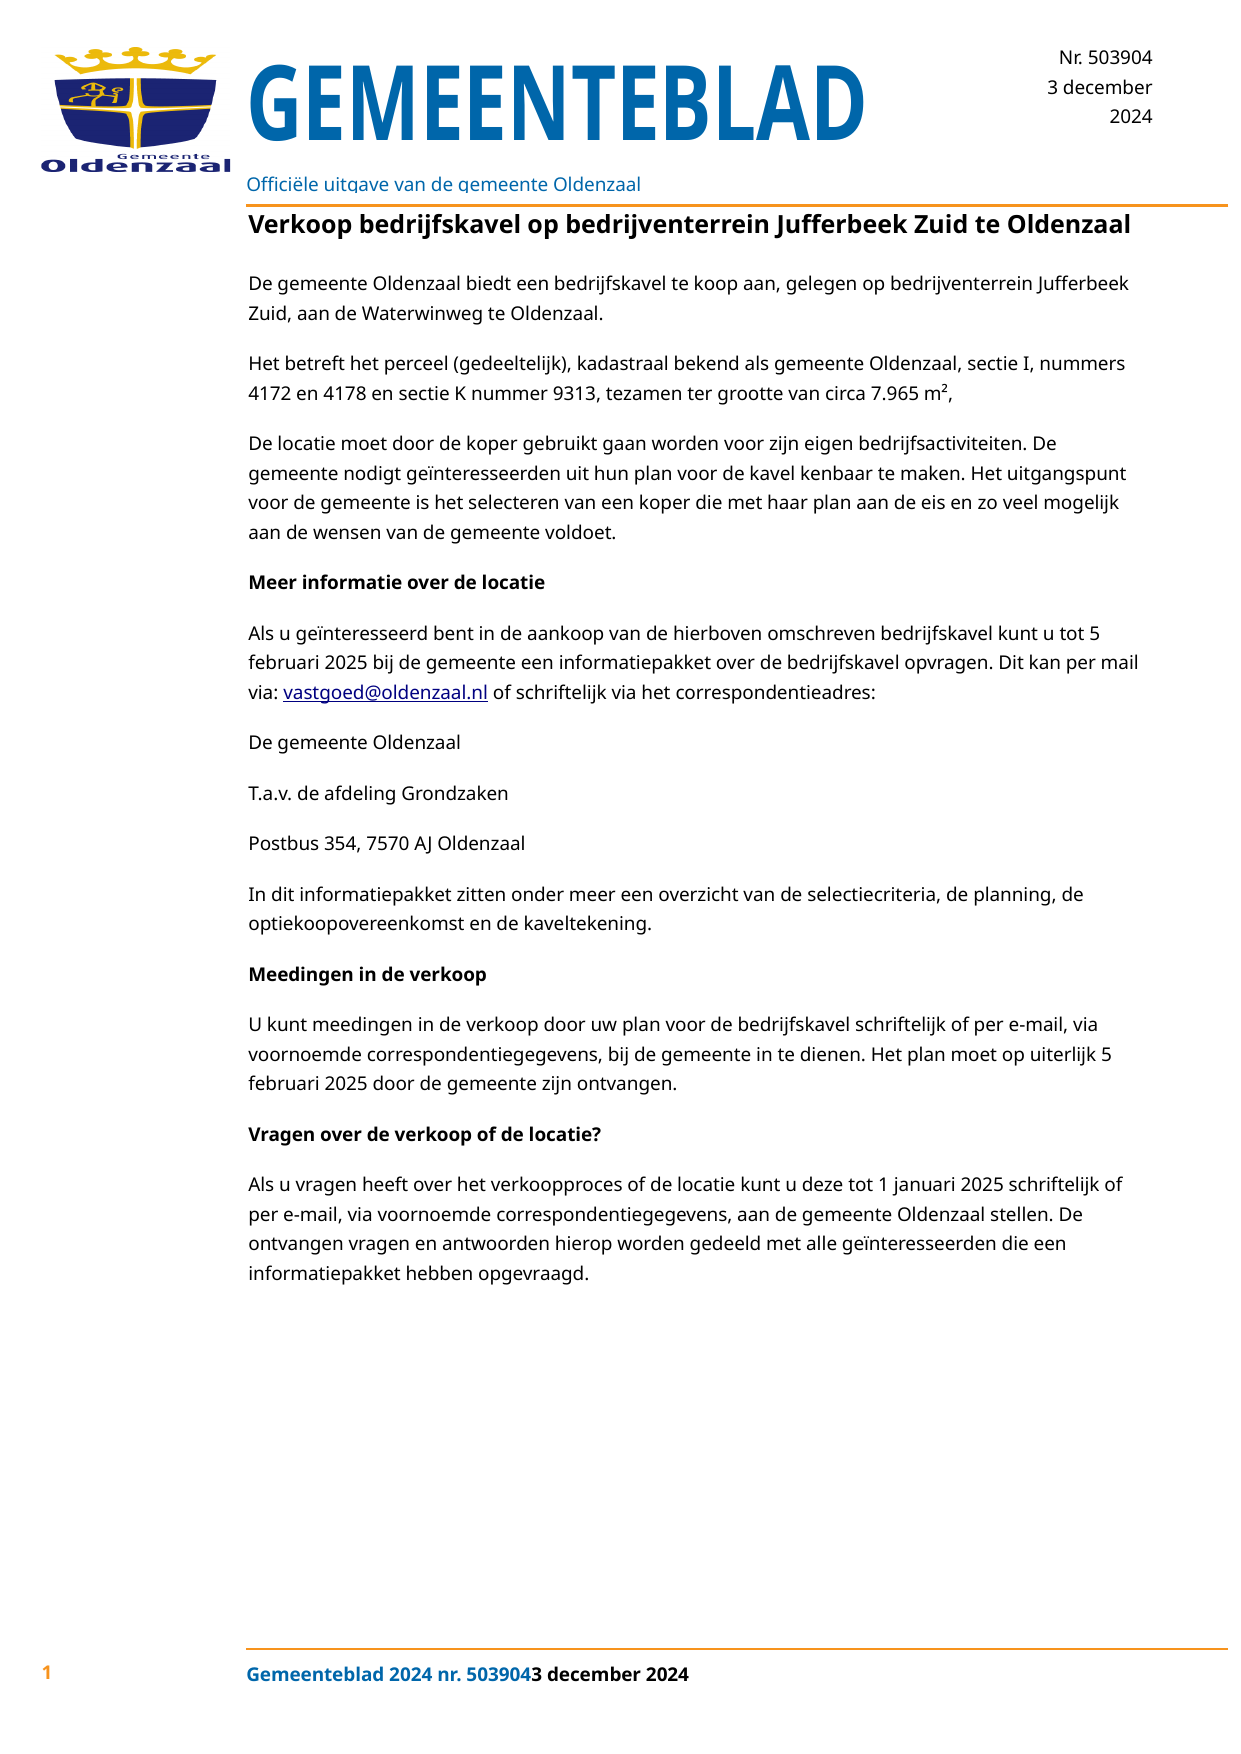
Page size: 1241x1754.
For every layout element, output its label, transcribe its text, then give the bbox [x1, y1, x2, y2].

text Het betreft het perceel (gedeeltelijk), kadastraal bekend als gemeente Oldenzaal, sectie I, nummers 4172 en 4178 en sectie K nummer 9313, tezamen ter grootte van circa 7.965 m², [248, 350, 1152, 406]
text De gemeente Oldenzaal [248, 729, 1152, 755]
text Meedingen in de verkoop [248, 961, 1152, 986]
text Vragen over de verkoop of de locatie? [248, 1121, 1152, 1146]
text Als u vragen heeft over het verkoopproces of de locatie kunt u deze tot 1 januari 2025 schriftelijk of per e-mail, via voornoemde correspondentiegegevens, aan de gemeente Oldenzaal stellen. De ontvangen vragen en antwoorden hierop worden gedeeld met alle geïnteresseerden die een informatiepakket hebben opgevraagd. [248, 1171, 1152, 1286]
picture [41, 47, 231, 172]
text De gemeente Oldenzaal biedt een bedrijfskavel te koop aan, gelegen op bedrijventerrein Jufferbeek Zuid, aan de Waterwinweg te Oldenzaal. [248, 270, 1152, 326]
text Als u geïnteresseerd bent in de aankoop van de hierboven omschreven bedrijfskavel kunt u tot 5 februari 2025 bij de gemeente een informatiepakket over de bedrijfskavel opvragen. Dit kan per mail via: vastgoed@oldenzaal.nl of schriftelijk via het correspondentieadres: [248, 620, 1152, 705]
text Meer informatie over de locatie [248, 569, 1152, 595]
text Verkoop bedrijfskavel op bedrijventerrein Jufferbeek Zuid te Oldenzaal [248, 207, 1152, 241]
text De locatie moet door de koper gebruikt gaan worden voor zijn eigen bedrijfsactiviteiten. De gemeente nodigt geïnteresseerden uit hun plan voor de kavel kenbaar te maken. Het uitgangspunt voor de gemeente is het selecteren van een koper die met haar plan aan de eis en zo veel mogelijk aan de wensen van de gemeente voldoet. [248, 430, 1152, 545]
text Postbus 354, 7570 AJ Oldenzaal [248, 830, 1152, 856]
text In dit informatiepakket zitten onder meer een overzicht van de selectiecriteria, de planning, de optiekoopovereenkomst en de kaveltekening. [248, 881, 1152, 936]
text T.a.v. de afdeling Grondzaken [248, 780, 1152, 806]
text U kunt meedingen in de verkoop door uw plan voor de bedrijfskavel schriftelijk of per e-mail, via voornoemde correspondentiegegevens, bij de gemeente in te dienen. Het plan moet op uiterlijk 5 februari 2025 door de gemeente zijn ontvangen. [248, 1011, 1152, 1096]
